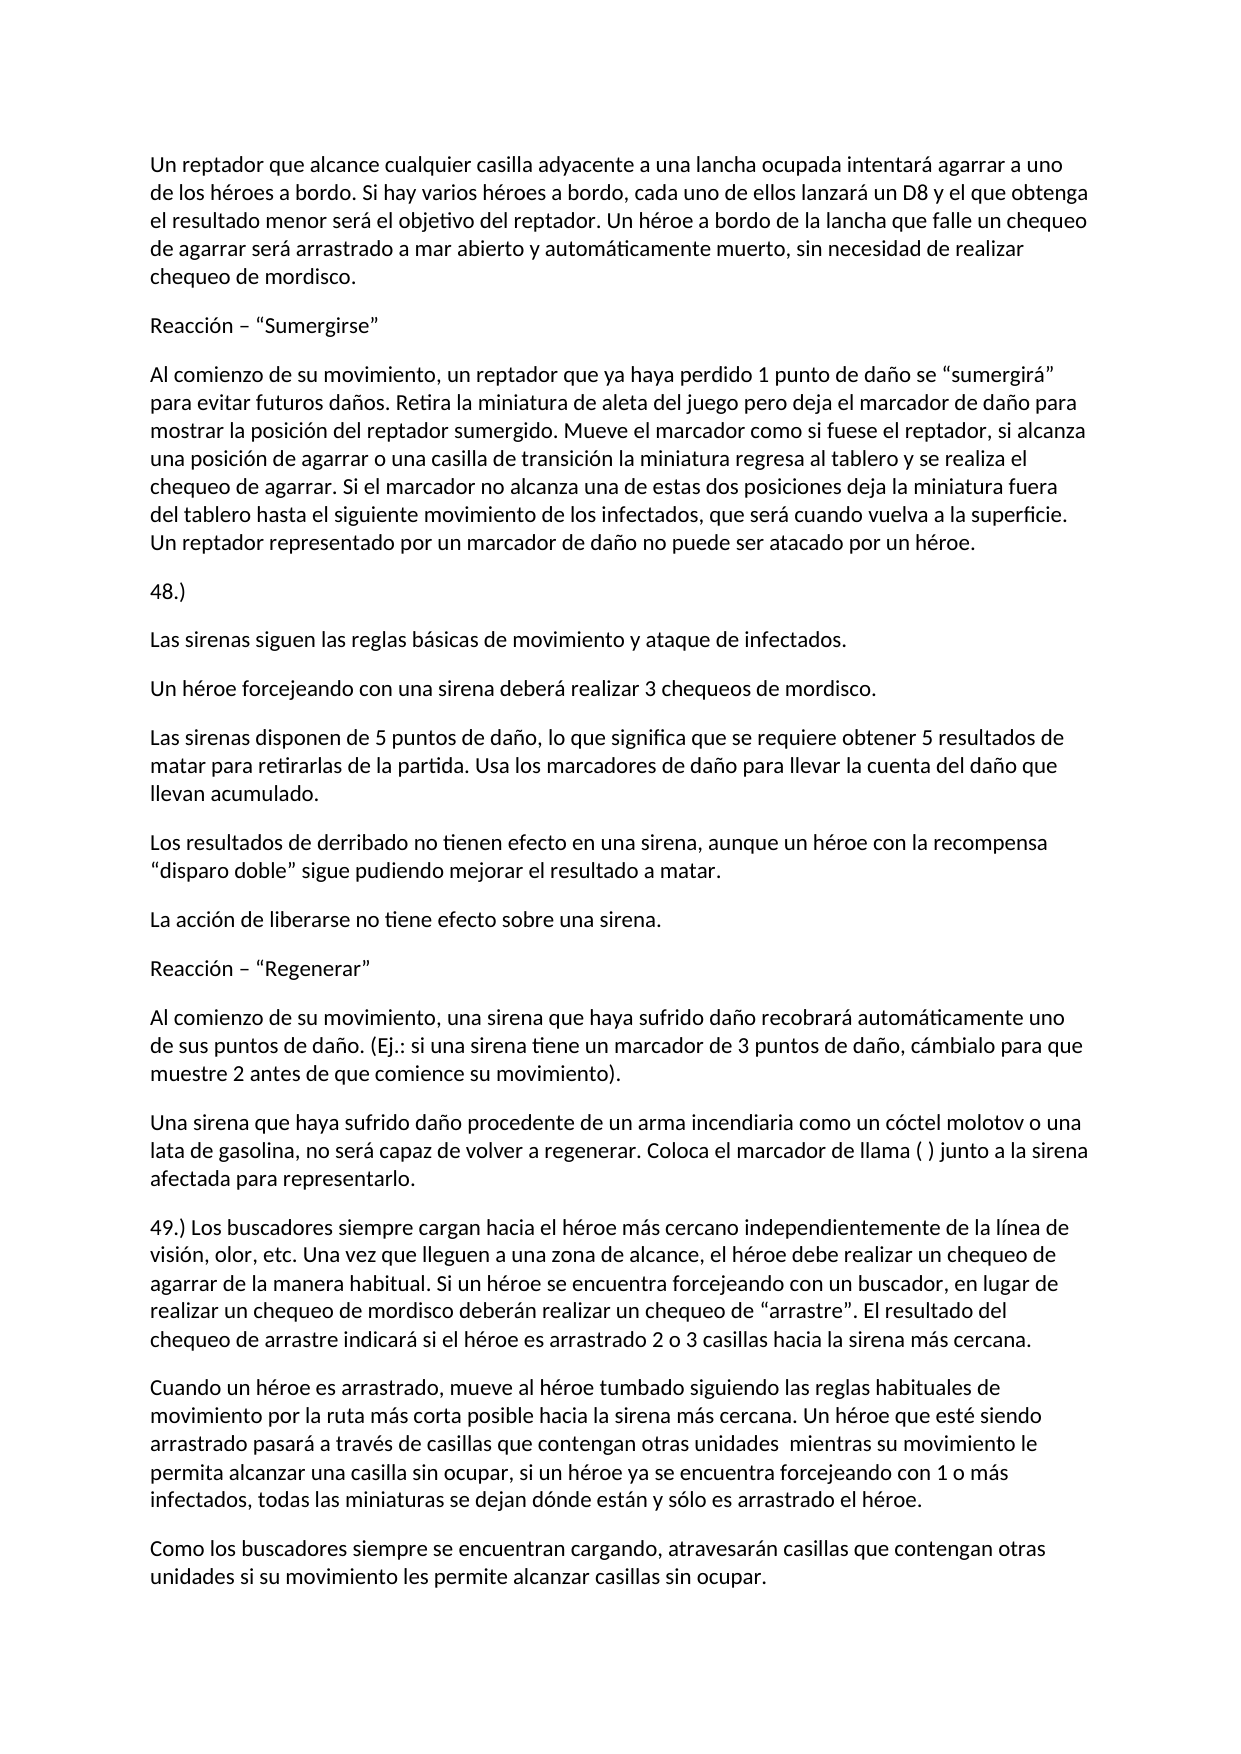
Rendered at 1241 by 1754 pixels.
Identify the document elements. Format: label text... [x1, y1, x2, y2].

text Reacción – “Regenerar” [150, 954, 1090, 982]
text Como los buscadores siempre se encuentran cargando, atravesarán casillas que contengan otras unidades si su movimiento les permite alcanzar casillas sin ocupar. [150, 1534, 1090, 1591]
text Una sirena que haya sufrido daño procedente de un arma incendiaria como un cóctel molotov o una lata de gasolina, no será capaz de volver a regenerar. Coloca el marcador de llama ( ) junto a la sirena afectada para representarlo. [150, 1108, 1090, 1192]
text 48.) [150, 577, 1090, 605]
text Las sirenas disponen de 5 puntos de daño, lo que significa que se requiere obtener 5 resultados de matar para retirarlas de la partida. Usa los marcadores de daño para llevar la cuenta del daño que llevan acumulado. [150, 723, 1090, 807]
text Cuando un héroe es arrastrado, mueve al héroe tumbado siguiendo las reglas habituales de movimiento por la ruta más corta posible hacia la sirena más cercana. Un héroe que esté siendo arrastrado pasará a través de casillas que contengan otras unidades mientras su movimiento le permita alcanzar una casilla sin ocupar, si un héroe ya se encuentra forcejeando con 1 o más infectados, todas las miniaturas se dejan dónde están y sólo es arrastrado el héroe. [150, 1373, 1090, 1514]
text Las sirenas siguen las reglas básicas de movimiento y ataque de infectados. [150, 626, 1090, 654]
text 49.) Los buscadores siempre cargan hacia el héroe más cercano independientemente de la línea de visión, olor, etc. Una vez que lleguen a una zona de alcance, el héroe debe realizar un chequeo de agarrar de la manera habitual. Si un héroe se encuentra forcejeando con un buscador, en lugar de realizar un chequeo de mordisco deberán realizar un chequeo de “arrastre”. El resultado del chequeo de arrastre indicará si el héroe es arrastrado 2 o 3 casillas hacia la sirena más cercana. [150, 1213, 1090, 1353]
text Al comienzo de su movimiento, un reptador que ya haya perdido 1 punto de daño se “sumergirá” para evitar futuros daños. Retira la miniatura de aleta del juego pero deja el marcador de daño para mostrar la posición del reptador sumergido. Mueve el marcador como si fuese el reptador, si alcanza una posición de agarrar o una casilla de transición la miniatura regresa al tablero y se realiza el chequeo de agarrar. Si el marcador no alcanza una de estas dos posiciones deja la miniatura fuera del tablero hasta el siguiente movimiento de los infectados, que será cuando vuelva a la superficie. Un reptador representado por un marcador de daño no puede ser atacado por un héroe. [150, 360, 1090, 556]
text Un héroe forcejeando con una sirena deberá realizar 3 chequeos de mordisco. [150, 674, 1090, 702]
text Los resultados de derribado no tienen efecto en una sirena, aunque un héroe con la recompensa “disparo doble” sigue pudiendo mejorar el resultado a matar. [150, 828, 1090, 884]
text La acción de liberarse no tiene efecto sobre una sirena. [150, 905, 1090, 933]
text Reacción – “Sumergirse” [150, 311, 1090, 339]
text Un reptador que alcance cualquier casilla adyacente a una lancha ocupada intentará agarrar a uno de los héroes a bordo. Si hay varios héroes a bordo, cada uno de ellos lanzará un D8 y el que obtenga el resultado menor será el objetivo del reptador. Un héroe a bordo de la lancha que falle un chequeo de agarrar será arrastrado a mar abierto y automáticamente muerto, sin necesidad de realizar chequeo de mordisco. [150, 150, 1090, 290]
text Al comienzo de su movimiento, una sirena que haya sufrido daño recobrará automáticamente uno de sus puntos de daño. (Ej.: si una sirena tiene un marcador de 3 puntos de daño, cámbialo para que muestre 2 antes de que comience su movimiento). [150, 1003, 1090, 1087]
